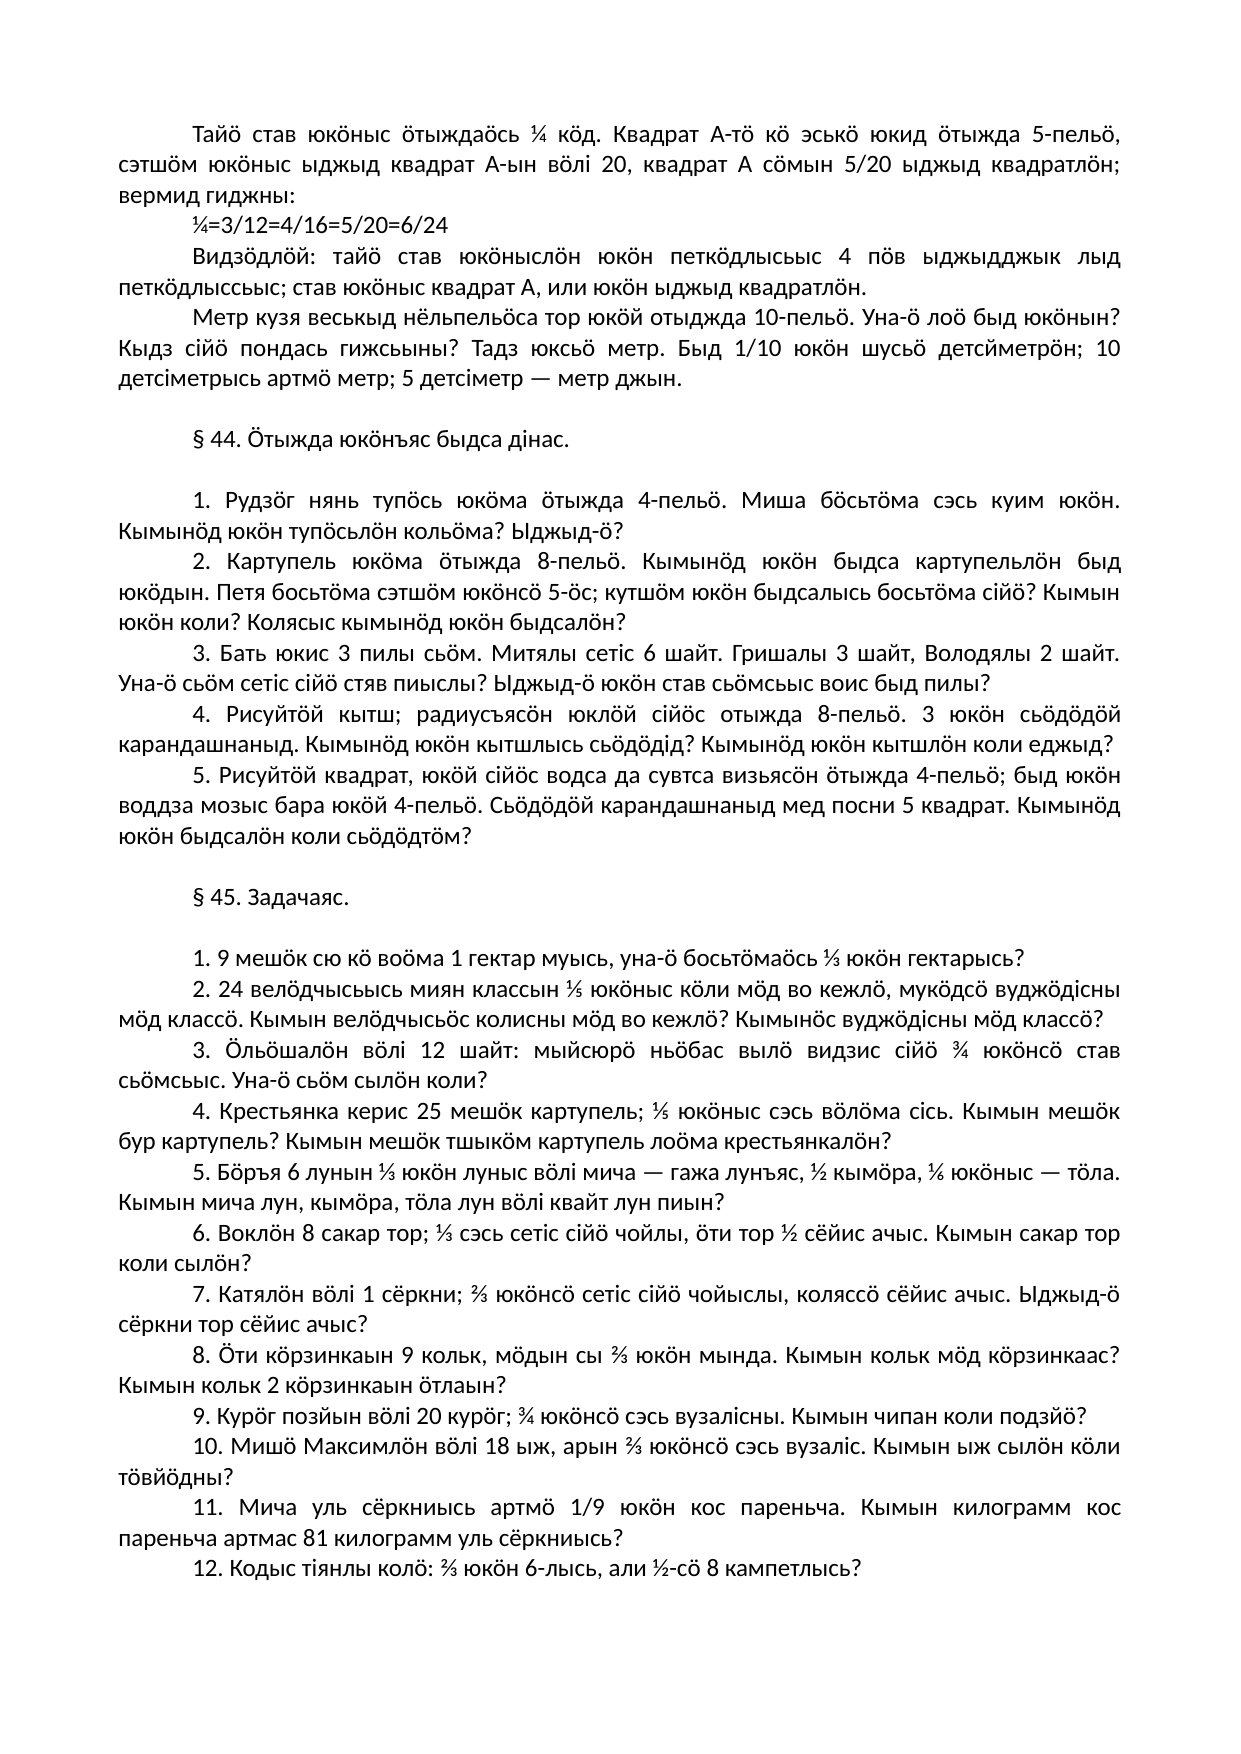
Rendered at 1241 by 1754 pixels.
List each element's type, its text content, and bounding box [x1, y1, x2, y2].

text 4. Рисуйтӧй кытш; радиусъясӧн юклӧй сійӧс отыжда 8-пельӧ. 3 юкӧн сьӧдӧдӧй карандашнаныд. Кымынӧд юкӧн кытшлысь сьӧдӧдід? Кымынӧд юкӧн кытшлӧн коли еджыд? [118, 698, 1122, 759]
text 12. Кодыс тіянлы колӧ: ⅔ юкӧн 6-лысь, али ½-сӧ 8 кампетлысь? [118, 1553, 1122, 1583]
text 10. Мишӧ Максимлӧн вӧлі 18 ыж, арын ⅔ юкӧнсӧ сэсь вузаліс. Кымын ыж сылӧн кӧли тӧвйӧдны? [118, 1431, 1122, 1492]
text Видзӧдлӧй: тайӧ став юкӧныслӧн юкӧн петкӧдлысьыс 4 пӧв ыджыдджык лыд петкӧдлыссьыс; став юкӧныс квадрат А, или юкӧн ыджыд квадратлӧн. [118, 240, 1122, 301]
text § 45. Задачаяс. [118, 881, 1122, 912]
text 5. Бӧръя 6 лунын ⅓ юкӧн луныс вӧлі мича — гажа лунъяс, ½ кымӧра, ⅙ юкӧныс — тӧла. Кымын мича лун, кымӧра, тӧла лун вӧлі квайт лун пиын? [118, 1156, 1122, 1217]
text § 44. Ӧтыжда юкӧнъяс быдса дінас. [118, 423, 1122, 454]
text 3. Ӧльӧшалӧн вӧлі 12 шайт: мыйсюрӧ ньӧбас вылӧ видзис сійӧ ¾ юкӧнсӧ став сьӧмсьыс. Уна-ӧ сьӧм сылӧн коли? [118, 1034, 1122, 1095]
text ¼=3/12=4/16=5/20=6/24 [118, 210, 1122, 240]
text 3. Бать юкис 3 пилы сьӧм. Митялы сетіс 6 шайт. Гришалы 3 шайт, Володялы 2 шайт. Уна-ӧ сьӧм сетіс сійӧ стяв пиыслы? Ыджыд-ӧ юкӧн став сьӧмсьыс воис быд пилы? [118, 637, 1122, 698]
text 11. Мича уль сёркниысь артмӧ 1/9 юкӧн кос пареньча. Кымын килограмм кос пареньча артмас 81 килограмм уль сёркниысь? [118, 1492, 1122, 1553]
text 1. 9 мешӧк сю кӧ воӧма 1 гектар муысь, уна-ӧ босьтӧмаӧсь ⅓ юкӧн гектарысь? [118, 942, 1122, 973]
text 8. Ӧти кӧрзинкаын 9 кольк, мӧдын сы ⅔ юкӧн мында. Кымын кольк мӧд кӧрзинкаас? Кымын кольк 2 кӧрзинкаын ӧтлаын? [118, 1339, 1122, 1400]
text 2. 24 велӧдчысьысь миян классын ⅕ юкӧныс кӧли мӧд во кежлӧ, мукӧдсӧ вуджӧдісны мӧд классӧ. Кымын велӧдчысьӧс колисны мӧд во кежлӧ? Кымынӧс вуджӧдісны мӧд классӧ? [118, 973, 1122, 1034]
text 1. Рудзӧг нянь тупӧсь юкӧма ӧтыжда 4-пельӧ. Миша бӧсьтӧма сэсь куим юкӧн. Кымынӧд юкӧн тупӧсьлӧн кольӧма? Ыджыд-ӧ? [118, 484, 1122, 545]
text 5. Рисуйтӧй квадрат, юкӧй сійӧс водса да сувтса визьясӧн ӧтыжда 4-пельӧ; быд юкӧн воддза мозыс бара юкӧй 4-пельӧ. Сьӧдӧдӧй карандашнаныд мед посни 5 квадрат. Кымынӧд юкӧн быдсалӧн коли сьӧдӧдтӧм? [118, 759, 1122, 851]
text 4. Крестьянка керис 25 мешӧк картупель; ⅕ юкӧныс сэсь вӧлӧма сісь. Кымын мешӧк бур картупель? Кымын мешӧк тшыкӧм картупель лоӧма крестьянкалӧн? [118, 1095, 1122, 1156]
text 6. Воклӧн 8 сакар тор; ⅓ сэсь сетіс сійӧ чойлы, ӧти тор ½ сёйис ачыс. Кымын сакар тор коли сылӧн? [118, 1217, 1122, 1278]
text 2. Картупель юкӧма ӧтыжда 8-пельӧ. Кымынӧд юкӧн быдса картупельлӧн быд юкӧдын. Петя босьтӧма сэтшӧм юкӧнсӧ 5-ӧс; кутшӧм юкӧн быдсалысь босьтӧма сійӧ? Кымын юкӧн коли? Колясыс кымынӧд юкӧн быдсалӧн? [118, 545, 1122, 637]
text 9. Курӧг позйын вӧлі 20 курӧг; ¾ юкӧнсӧ сэсь вузалісны. Кымын чипан коли подзйӧ? [118, 1400, 1122, 1431]
text 7. Катялӧн вӧлі 1 сёркни; ⅔ юкӧнсӧ сетіс сійӧ чойыслы, коляссӧ сёйис ачыс. Ыджыд-ӧ сёркни тор сёйис ачыс? [118, 1278, 1122, 1339]
text Метр кузя веськыд нёльпельӧса тор юкӧй отыджда 10-пельӧ. Уна-ӧ лоӧ быд юкӧнын? Кыдз сійӧ пондась гижсьыны? Тадз юксьӧ метр. Быд 1/10 юкӧн шусьӧ детсйметрӧн; 10 детсіметрысь артмӧ метр; 5 детсіметр — метр джын. [118, 301, 1122, 393]
text Тайӧ став юкӧныс ӧтыждаӧсь ¼ кӧд. Квадрат А-тӧ кӧ эськӧ юкид ӧтыжда 5-пельӧ, сэтшӧм юкӧныс ыджыд квадрат А-ын вӧлі 20, квадрат А сӧмын 5/20 ыджыд квадратлӧн; вермид гиджны: [118, 118, 1122, 210]
